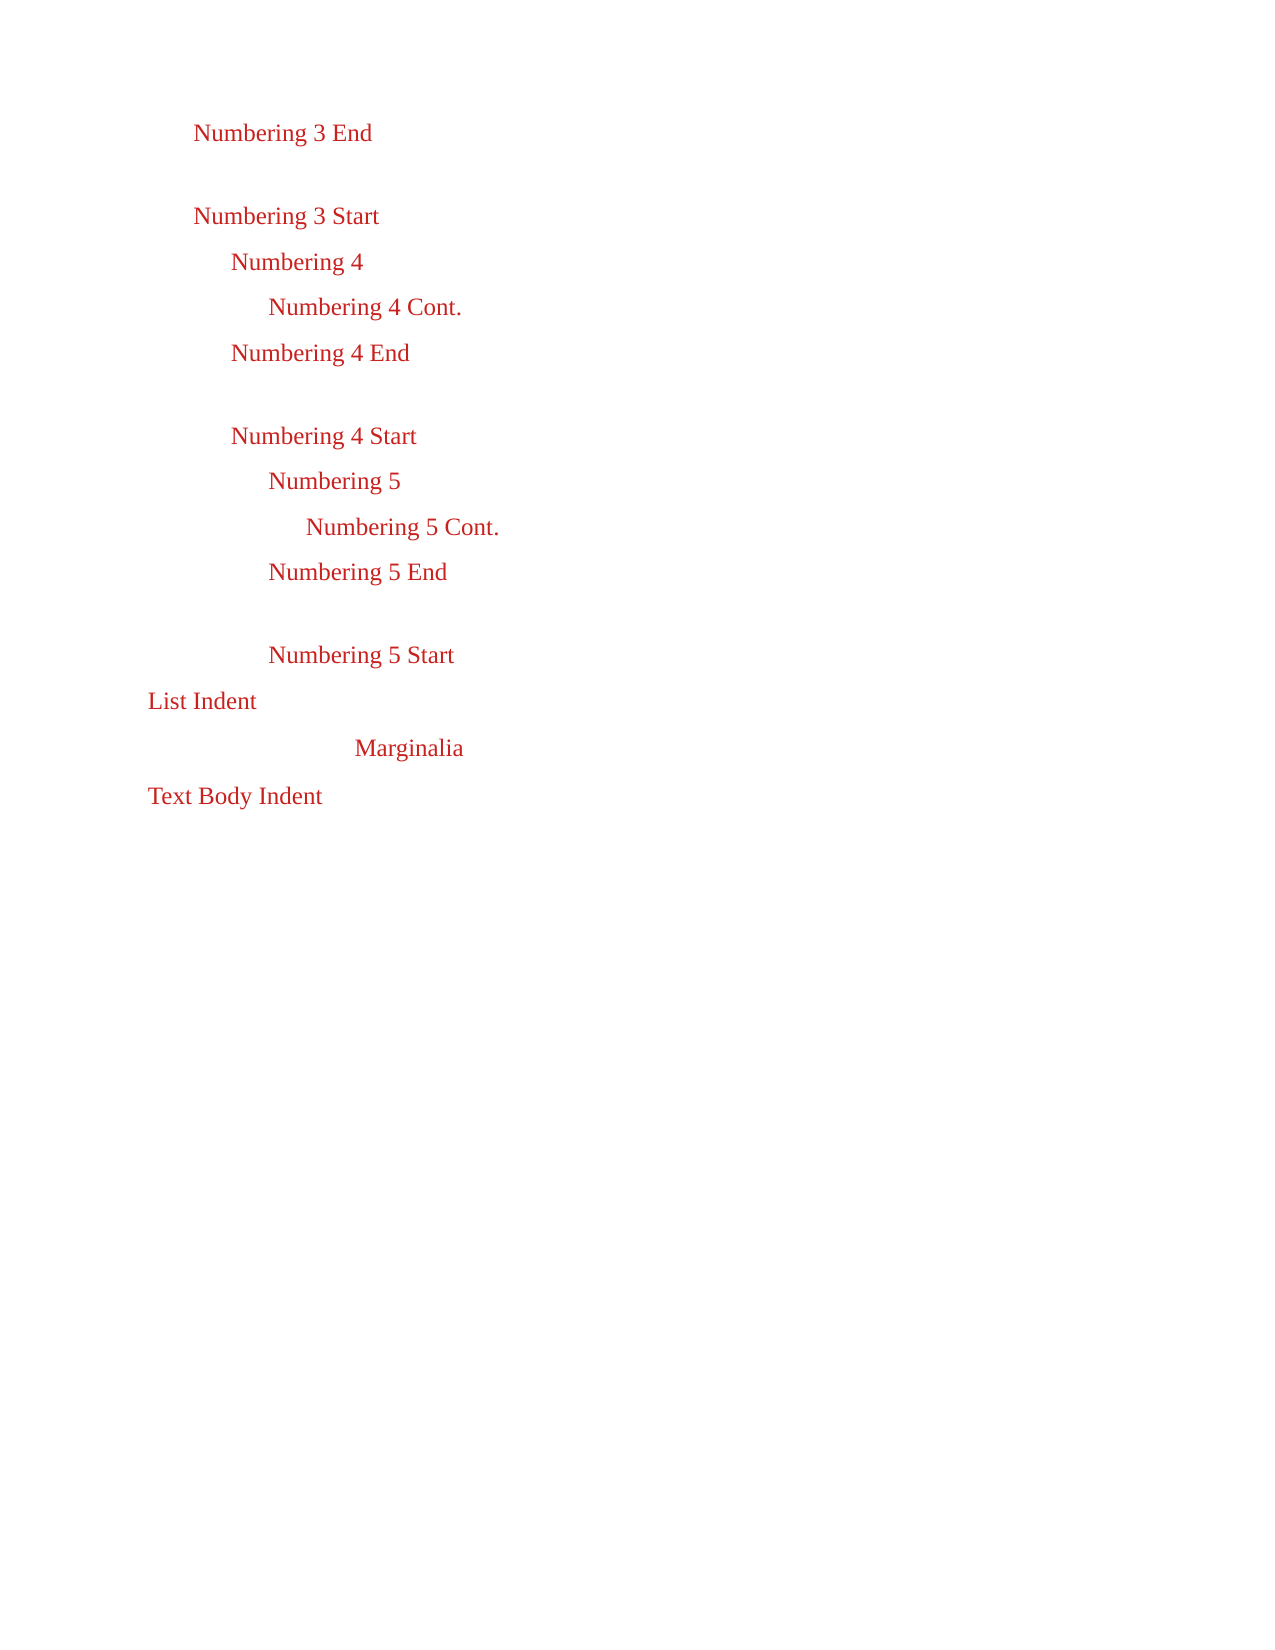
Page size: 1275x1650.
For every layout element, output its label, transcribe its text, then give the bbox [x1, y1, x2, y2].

text Numbering 4 [231, 247, 1157, 275]
text Numbering 3 Start [193, 201, 1157, 230]
text Numbering 4 Cont. [268, 292, 1157, 321]
text Numbering 4 End [231, 338, 1157, 366]
text Numbering 5 [268, 466, 1157, 495]
list List Indent [148, 686, 1157, 714]
text Text Body Indent [148, 781, 1157, 810]
text Numbering 5 Cont. [306, 512, 1157, 541]
text Numbering 4 Start [231, 421, 1157, 449]
text Numbering 3 End [193, 118, 1157, 147]
text Marginalia [354, 733, 1157, 762]
text Numbering 5 Start [268, 640, 1157, 669]
text Numbering 5 End [268, 557, 1157, 586]
